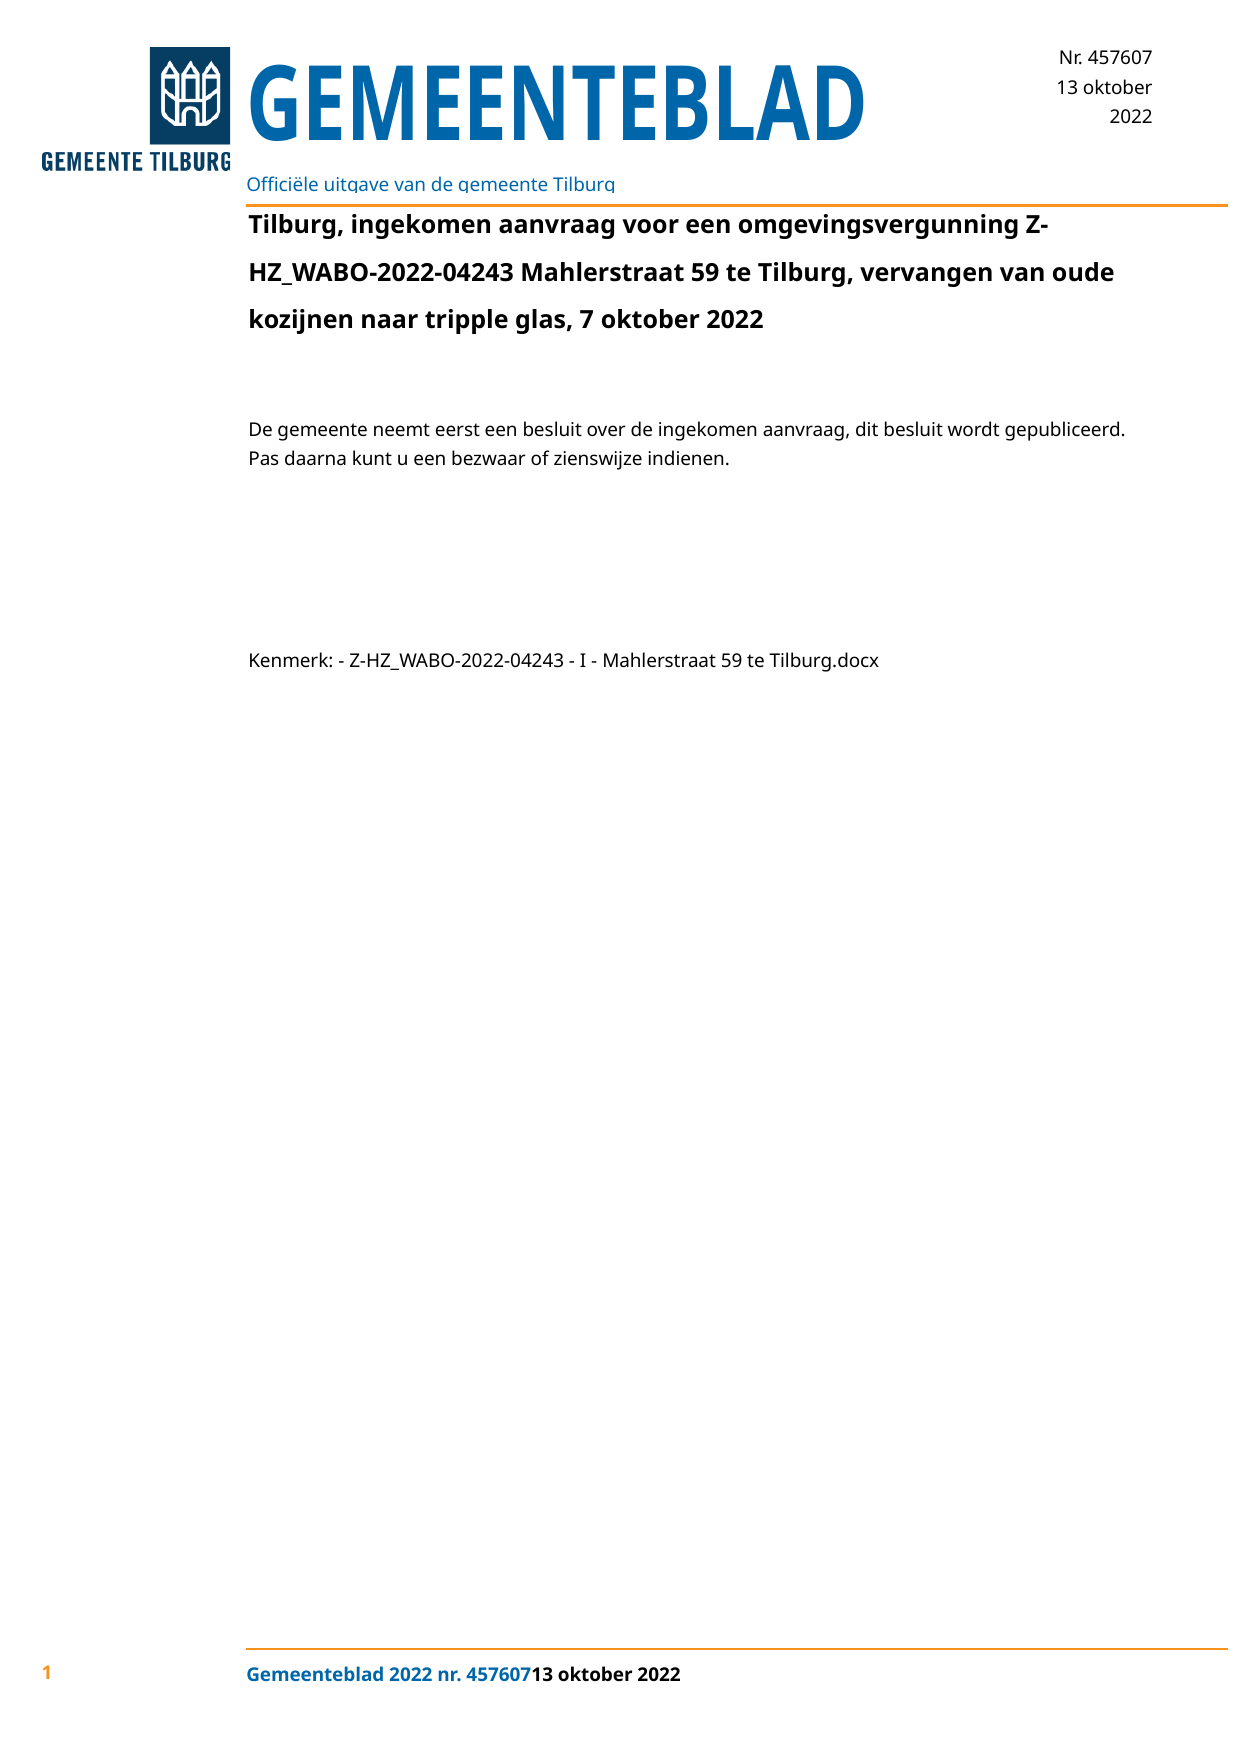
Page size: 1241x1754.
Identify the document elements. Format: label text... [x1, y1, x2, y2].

picture [41, 47, 231, 172]
text De gemeente neemt eerst een besluit over de ingekomen aanvraag, dit besluit wordt gepubliceerd. Pas daarna kunt u een bezwaar of zienswijze indienen. [248, 416, 1152, 471]
text Kenmerk: - Z-HZ_WABO-2022-04243 - I - Mahlerstraat 59 te Tilburg.docx [248, 647, 1152, 673]
text Tilburg, ingekomen aanvraag voor een omgevingsvergunning Z-HZ_WABO-2022-04243 Mahlerstraat 59 te Tilburg, vervangen van oude kozijnen naar tripple glas, 7 oktober 2022 [248, 207, 1152, 336]
